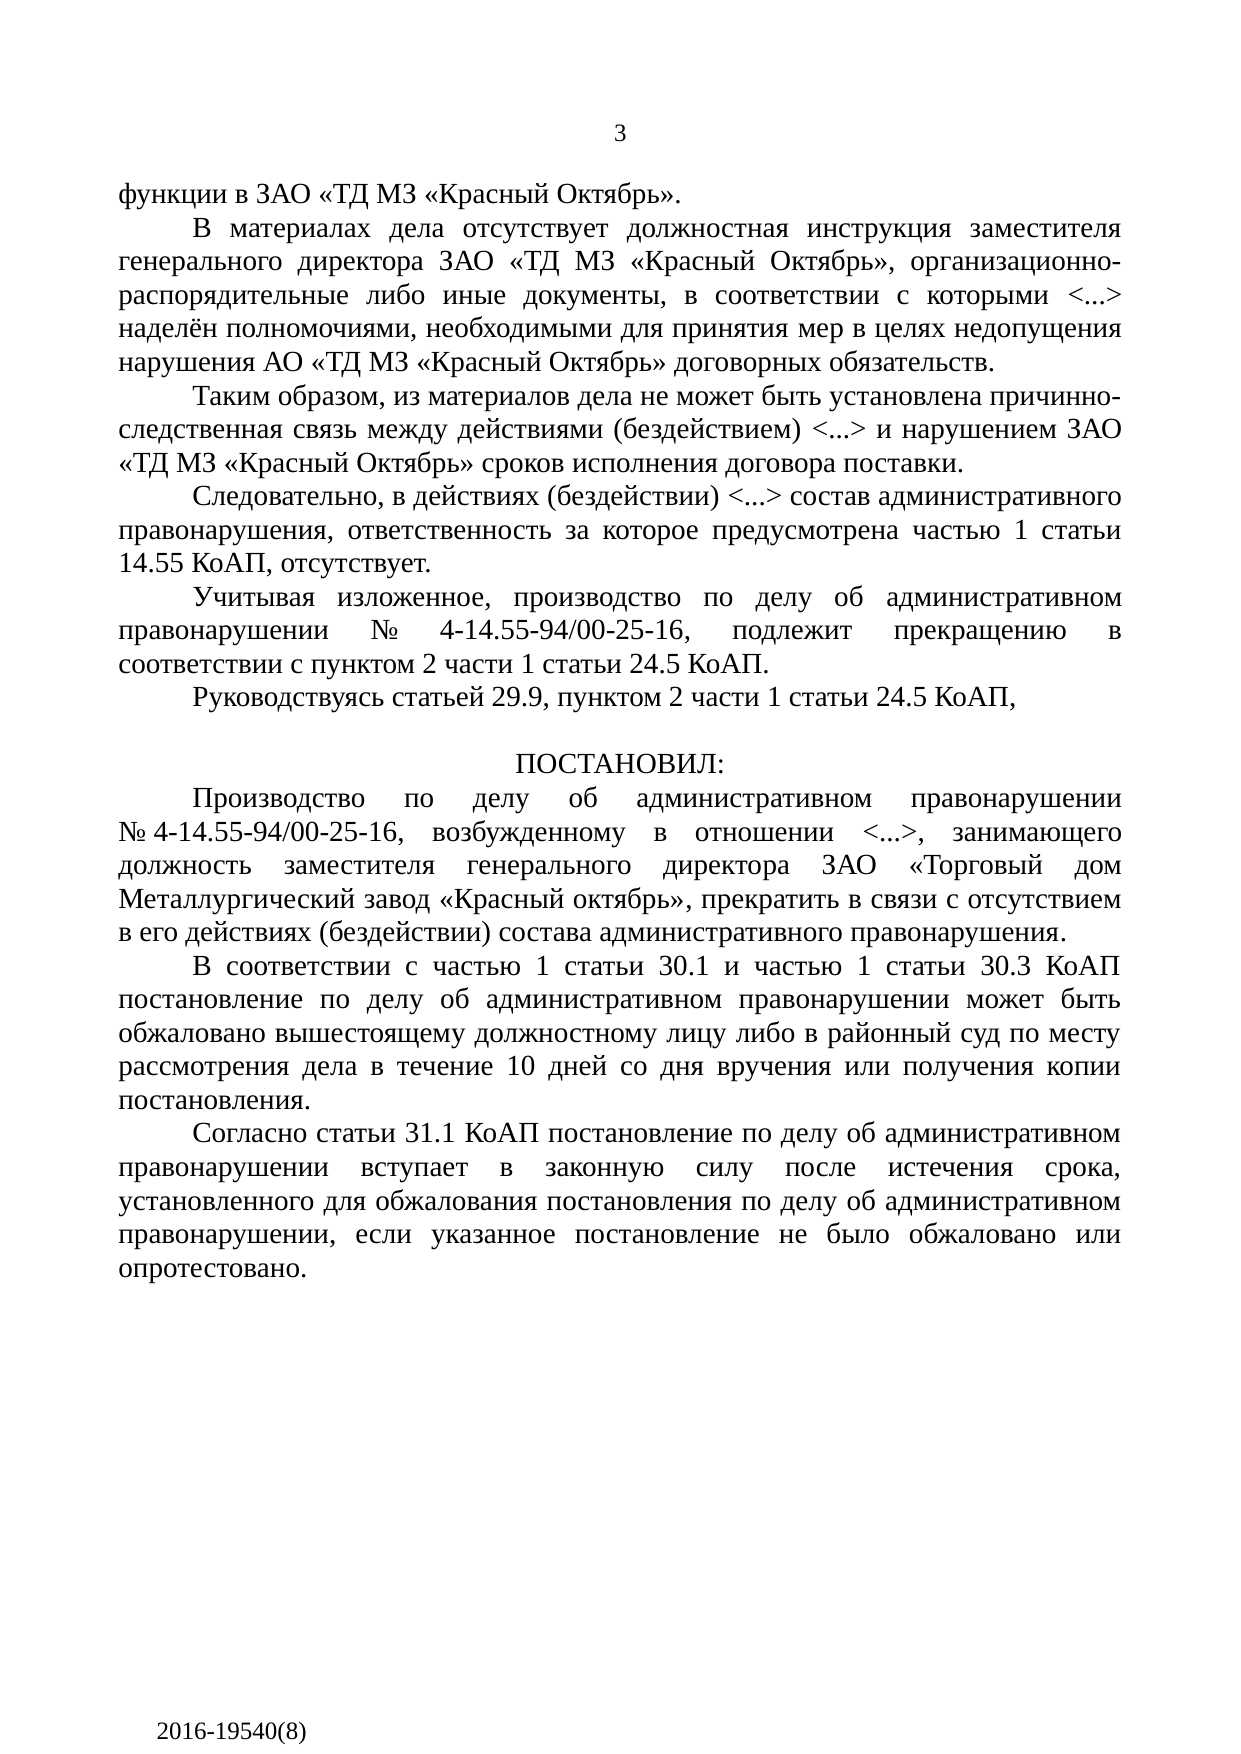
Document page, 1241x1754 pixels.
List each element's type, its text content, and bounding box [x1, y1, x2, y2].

text функции в ЗАО «ТД МЗ «Красный Октябрь». [118, 176, 1122, 210]
text Производство по делу об административном правонарушении № 4-14.55-94/00-25-16, возбужденному в отношении <...>, занимающего должность заместителя генерального директора ЗАО «Торговый дом Металлургический завод «Красный октябрь», прекратить в связи с отсутствием в его действиях (бездействии) состава административного правонарушения. [118, 780, 1122, 948]
text Таким образом, из материалов дела не может быть установлена причинно-следственная связь между действиями (бездействием) <...> и нарушением ЗАО «ТД МЗ «Красный Октябрь» сроков исполнения договора поставки. [118, 378, 1122, 478]
text Согласно статьи 31.1 КоАП постановление по делу об административном правонарушении вступает в законную силу после истечения срока, установленного для обжалования постановления по делу об административном правонарушении, если указанное постановление не было обжаловано или опротестовано. [118, 1116, 1122, 1283]
text В соответствии с частью 1 статьи 30.1 и частью 1 статьи 30.3 КоАП постановление по делу об административном правонарушении может быть обжаловано вышестоящему должностному лицу либо в районный суд по месту рассмотрения дела в течение 10 дней со дня вручения или получения копии постановления. [118, 948, 1122, 1116]
text Следовательно, в действиях (бездействии) <...> состав административного правонарушения, ответственность за которое предусмотрена частью 1 статьи 14.55 КоАП, отсутствует. [118, 478, 1122, 579]
text Руководствуясь статьей 29.9, пунктом 2 части 1 статьи 24.5 КоАП, [118, 679, 1122, 713]
text Учитывая изложенное, производство по делу об административном правонарушении № 4-14.55-94/00-25-16, подлежит прекращению в соответствии с пунктом 2 части 1 статьи 24.5 КоАП. [118, 579, 1122, 679]
text ПОСТАНОВИЛ: [118, 747, 1122, 780]
text В материалах дела отсутствует должностная инструкция заместителя генерального директора ЗАО «ТД МЗ «Красный Октябрь», организационно-распорядительные либо иные документы, в соответствии с которыми <...> наделён полномочиями, необходимыми для принятия мер в целях недопущения нарушения АО «ТД МЗ «Красный Октябрь» договорных обязательств. [118, 210, 1122, 378]
